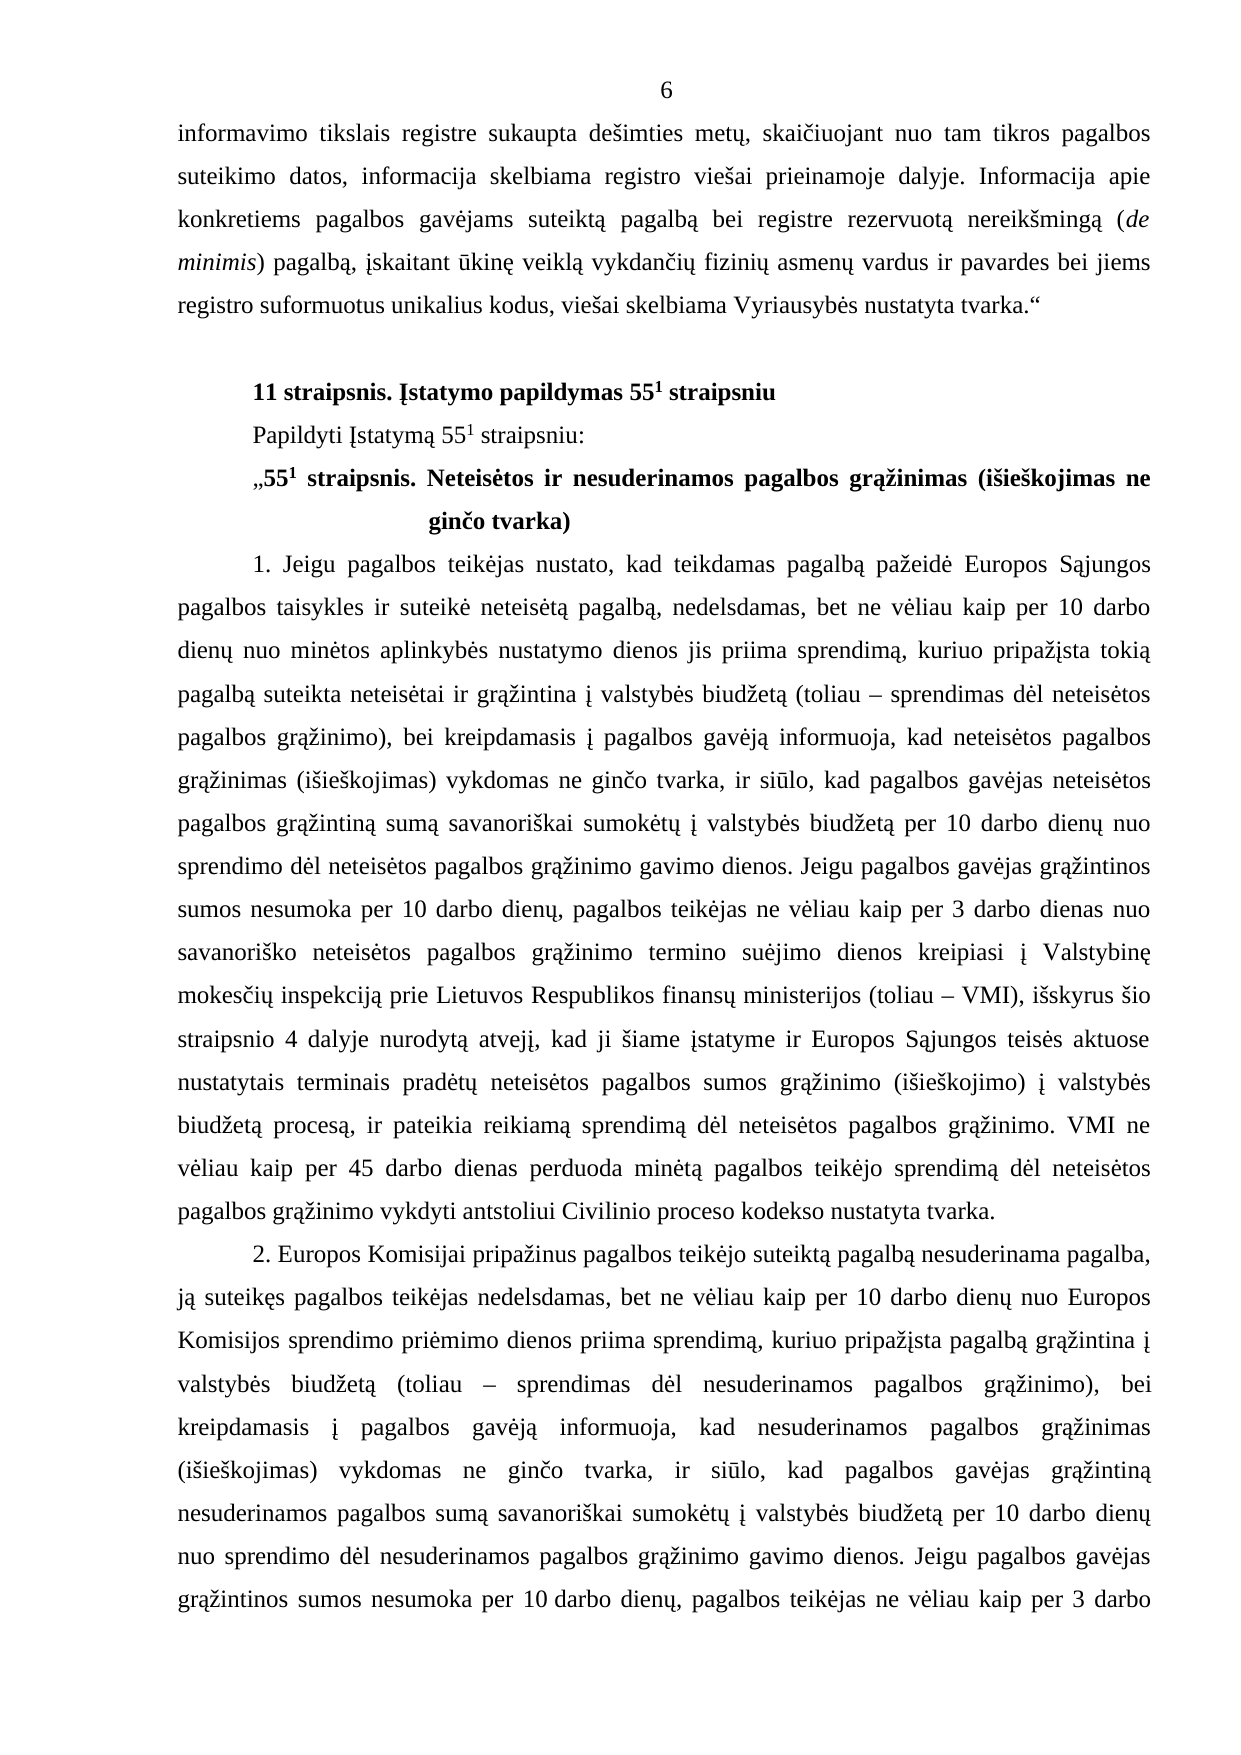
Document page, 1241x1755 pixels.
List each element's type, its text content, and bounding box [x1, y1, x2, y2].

text 1. Jeigu pagalbos teikėjas nustato, kad teikdamas pagalbą pažeidė Europos Sąjungos pagalbos taisykles ir suteikė neteisėtą pagalbą, nedelsdamas, bet ne vėliau kaip per 10 darbo dienų nuo minėtos aplinkybės nustatymo dienos jis priima sprendimą, kuriuo pripažįsta tokią pagalbą suteikta neteisėtai ir grąžintina į valstybės biudžetą (toliau – sprendimas dėl neteisėtos pagalbos grąžinimo), bei kreipdamasis į pagalbos gavėją informuoja, kad neteisėtos pagalbos grąžinimas (išieškojimas) vykdomas ne ginčo tvarka, ir siūlo, kad pagalbos gavėjas neteisėtos pagalbos grąžintiną sumą savanoriškai sumokėtų į valstybės biudžetą per 10 darbo dienų nuo sprendimo dėl neteisėtos pagalbos grąžinimo gavimo dienos. Jeigu pagalbos gavėjas grąžintinos sumos nesumoka per 10 darbo dienų, pagalbos teikėjas ne vėliau kaip per 3 darbo dienas nuo savanoriško neteisėtos pagalbos grąžinimo termino suėjimo dienos kreipiasi į Valstybinę mokesčių inspekciją prie Lietuvos Respublikos finansų ministerijos (toliau – VMI), išskyrus šio straipsnio 4 dalyje nurodytą atvejį, kad ji šiame įstatyme ir Europos Sąjungos teisės aktuose nustatytais terminais pradėtų neteisėtos pagalbos sumos grąžinimo (išieškojimo) į valstybės biudžetą procesą, ir pateikia reikiamą sprendimą dėl neteisėtos pagalbos grąžinimo. VMI ne vėliau kaip per 45 darbo dienas perduoda minėtą pagalbos teikėjo sprendimą dėl neteisėtos pagalbos grąžinimo vykdyti antstoliui Civilinio proceso kodekso nustatyta tvarka. [177, 549, 1152, 1225]
text Papildyti Įstatymą 551 straipsniu: [177, 420, 1152, 449]
text 11 straipsnis. Įstatymo papildymas 551 straipsniu [177, 377, 1152, 406]
text informavimo tikslais registre sukaupta dešimties metų, skaičiuojant nuo tam tikros pagalbos suteikimo datos, informacija skelbiama registro viešai prieinamoje dalyje. Informacija apie konkretiems pagalbos gavėjams suteiktą pagalbą bei registre rezervuotą nereikšmingą (de minimis) pagalbą, įskaitant ūkinę veiklą vykdančių fizinių asmenų vardus ir pavardes bei jiems registro suformuotus unikalius kodus, viešai skelbiama Vyriausybės nustatyta tvarka.“ [177, 118, 1152, 319]
text 2. Europos Komisijai pripažinus pagalbos teikėjo suteiktą pagalbą nesuderinama pagalba, ją suteikęs pagalbos teikėjas nedelsdamas, bet ne vėliau kaip per 10 darbo dienų nuo Europos Komisijos sprendimo priėmimo dienos priima sprendimą, kuriuo pripažįsta pagalbą grąžintina į valstybės biudžetą (toliau – sprendimas dėl nesuderinamos pagalbos grąžinimo), bei kreipdamasis į pagalbos gavėją informuoja, kad nesuderinamos pagalbos grąžinimas (išieškojimas) vykdomas ne ginčo tvarka, ir siūlo, kad pagalbos gavėjas grąžintiną nesuderinamos pagalbos sumą savanoriškai sumokėtų į valstybės biudžetą per 10 darbo dienų nuo sprendimo dėl nesuderinamos pagalbos grąžinimo gavimo dienos. Jeigu pagalbos gavėjas grąžintinos sumos nesumoka per 10 darbo dienų, pagalbos teikėjas ne vėliau kaip per 3 darbo [177, 1239, 1152, 1613]
text „551 straipsnis. Neteisėtos ir nesuderinamos pagalbos grąžinimas (išieškojimas ne ginčo tvarka) [252, 463, 1152, 535]
